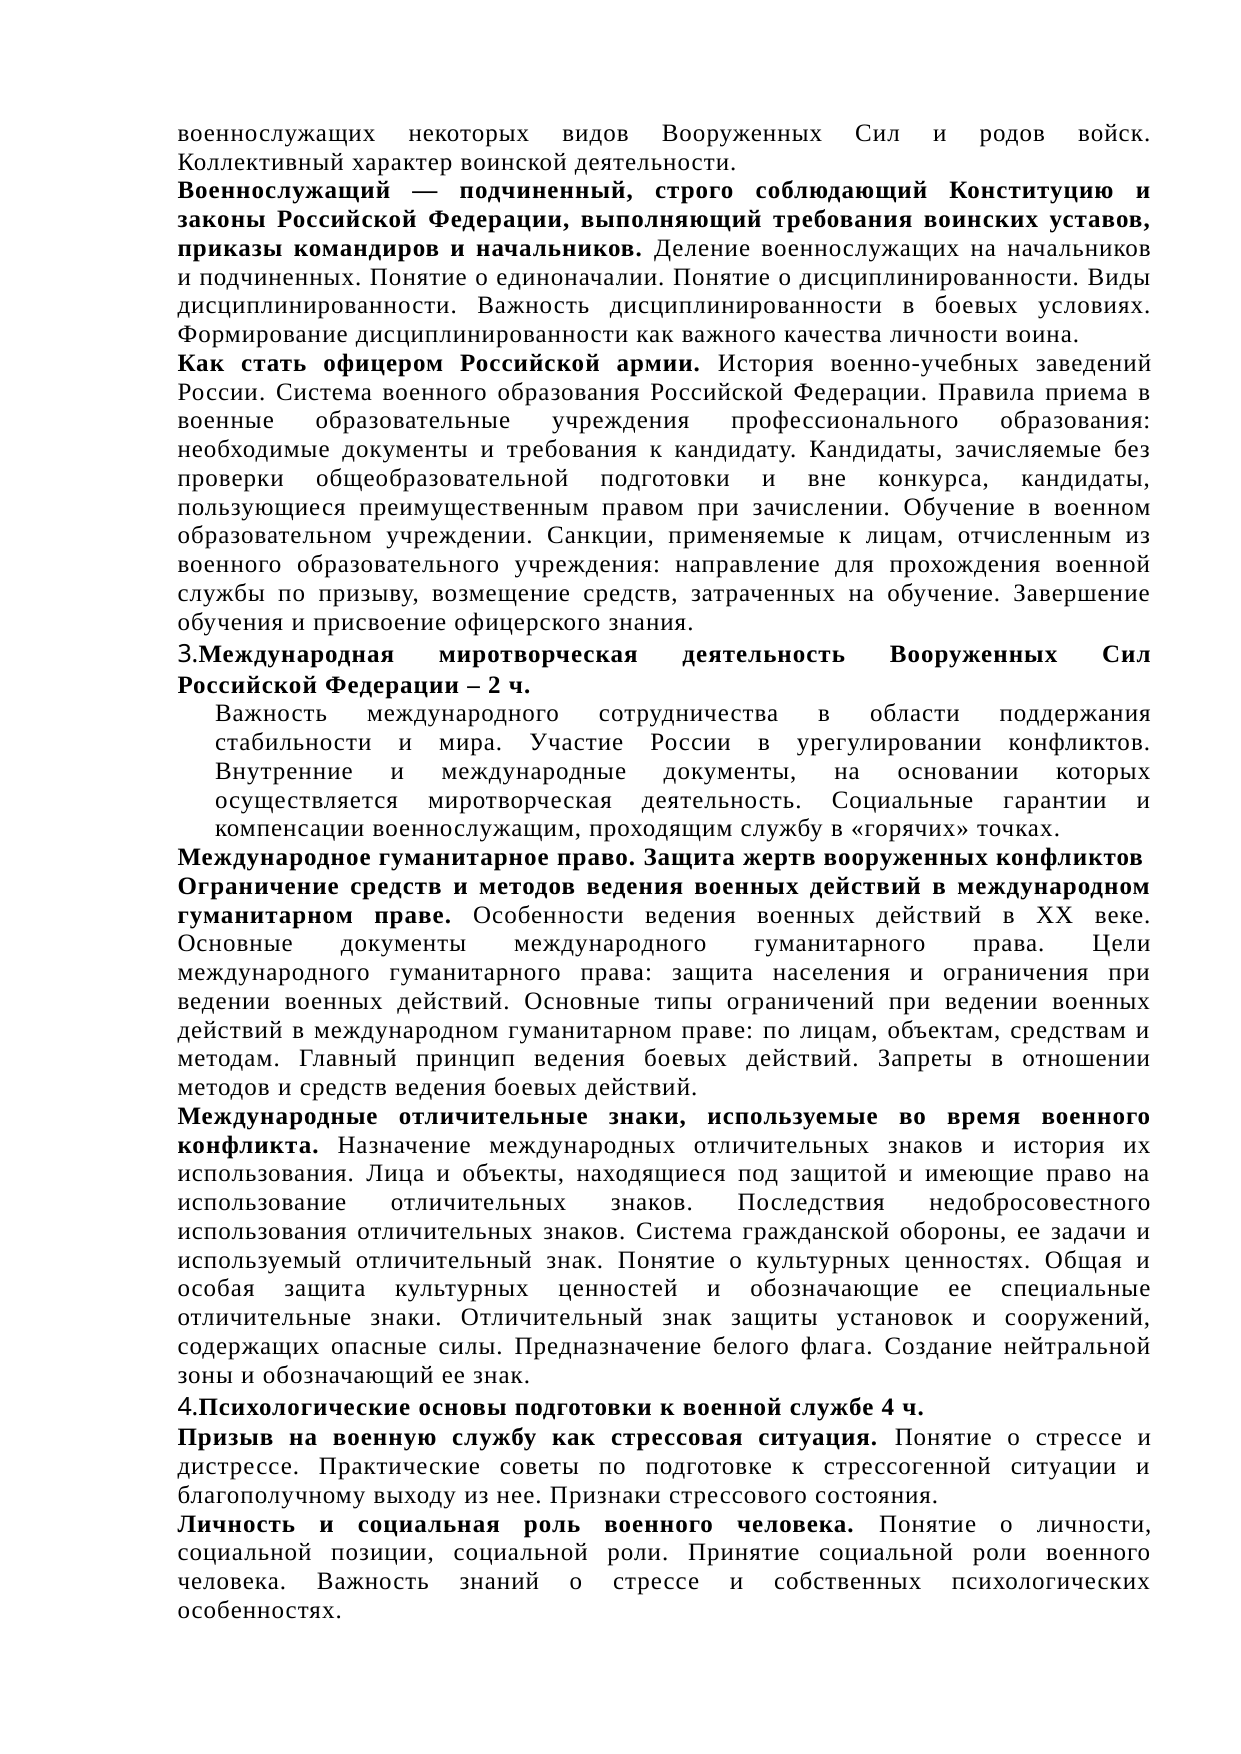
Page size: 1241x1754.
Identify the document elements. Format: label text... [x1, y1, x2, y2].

text Важность международного сотрудничества в области поддержания стабильности и мира. Участие России в урегулировании конфликтов. Внутренние и международные документы, на основании которых осуществляется миротворческая деятельность. Социальные гарантии и компенсации военнослужащим, проходящим службу в «горячих» точках. [215, 698, 1152, 842]
text военнослужащих некоторых видов Вооруженных Сил и родов войск. Коллективный характер воинской деятельности. [177, 118, 1152, 176]
text Международное гуманитарное право. Защита жертв вооруженных конфликтов [177, 842, 1152, 871]
text Личность и социальная роль военного человека. Понятие о личности, социальной позиции, социальной роли. Принятие социальной роли военного человека. Важность знаний о стрессе и собственных психологических особенностях. [177, 1509, 1152, 1624]
text Ограничение средств и методов ведения военных действий в международном гуманитарном праве. Особенности ведения военных действий в XX веке. Основные документы международного гуманитарного права. Цели международного гуманитарного права: защита населения и ограничения при ведении военных действий. Основные типы ограничений при ведении военных действий в международном гуманитарном праве: по лицам, объектам, средствам и методам. Главный принцип ведения боевых действий. Запреты в отношении методов и средств ведения боевых действий. [177, 871, 1152, 1101]
list Психологические основы подготовки к военной службе 4 ч. [177, 1388, 1152, 1422]
text Международные отличительные знаки, используемые во время военного конфликта. Назначение международных отличительных знаков и история их использования. Лица и объекты, находящиеся под защитой и имеющие право на использование отличительных знаков. Последствия недобросовестного использования отличительных знаков. Система гражданской обороны, ее задачи и используемый отличительный знак. Понятие о культурных ценностях. Общая и особая защита культурных ценностей и обозначающие ее специальные отличительные знаки. Отличительный знак защиты установок и сооружений, содержащих опасные силы. Предназначение белого флага. Создание нейтральной зоны и обозначающий ее знак. [177, 1101, 1152, 1388]
text Призыв на военную службу как стрессовая ситуация. Понятие о стрессе и дистрессе. Практические советы по подготовке к стрессогенной ситуации и благополучному выходу из нее. Признаки стрессового состояния. [177, 1422, 1152, 1509]
list Международная миротворческая деятельность Вооруженных Сил Российской Федерации – 2 ч. [177, 636, 1152, 698]
text Как стать офицером Российской армии. История военно-учебных заведений России. Система военного образования Российской Федерации. Правила приема в военные образовательные учреждения профессионального образования: необходимые документы и требования к кандидату. Кандидаты, зачисляемые без проверки общеобразовательной подготовки и вне конкурса, кандидаты, пользующиеся преимущественным правом при зачислении. Обучение в военном образовательном учреждении. Санкции, применяемые к лицам, отчисленным из военного образовательного учреждения: направление для прохождения военной службы по призыву, возмещение средств, затраченных на обучение. Завершение обучения и присвоение офицерского знания. [177, 348, 1152, 636]
text Военнослужащий — подчиненный, строго соблюдающий Конституцию и законы Российской Федерации, выполняющий требования воинских уставов, приказы командиров и начальников. Деление военнослужащих на начальников и подчиненных. Понятие о единоначалии. Понятие о дисциплинированности. Виды дисциплинированности. Важность дисциплинированности в боевых условиях. Формирование дисциплинированности как важного качества личности воина. [177, 176, 1152, 348]
